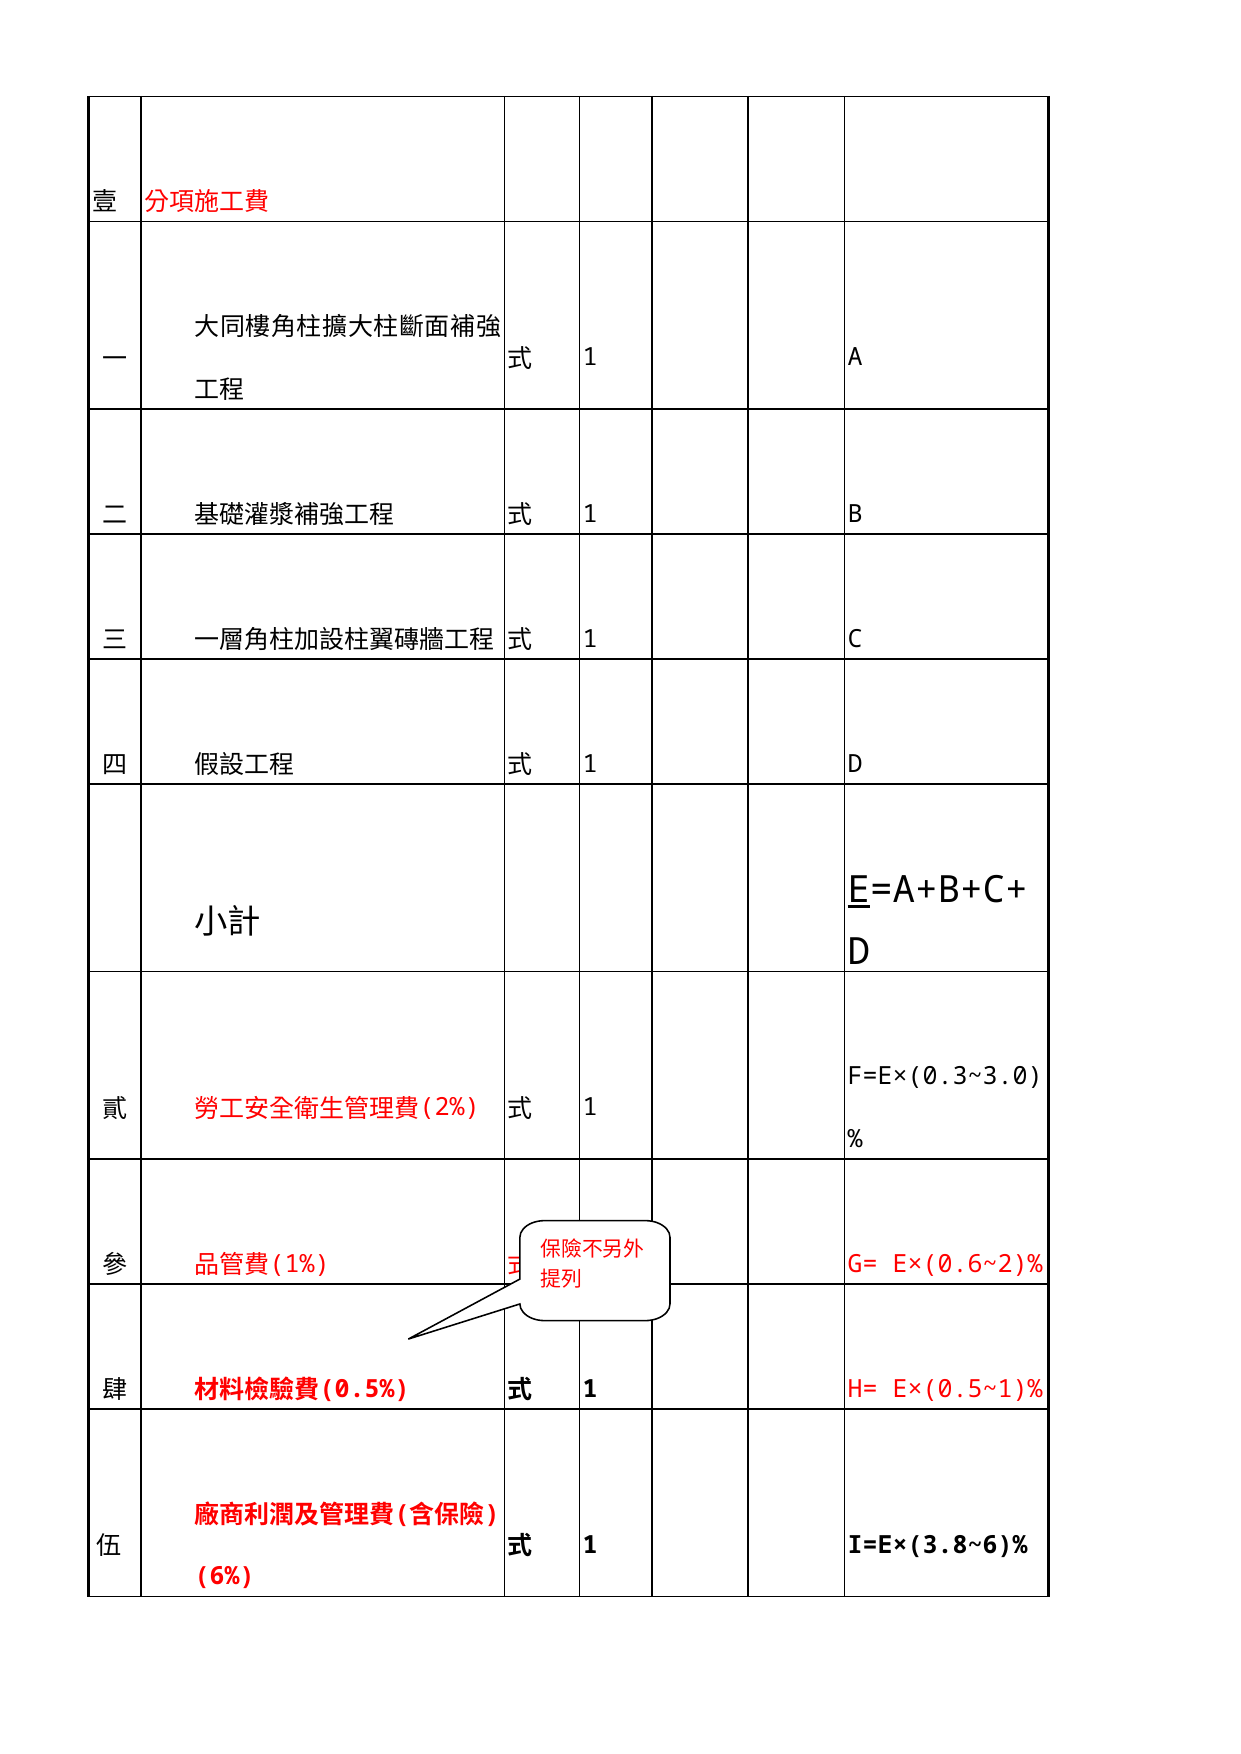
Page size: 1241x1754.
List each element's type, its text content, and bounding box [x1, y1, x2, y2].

table_cell [749, 1285, 844, 1408]
table_cell 分項施工費 [142, 97, 504, 221]
table_cell 大同樓角柱擴大柱斷面補強工程 [142, 222, 504, 408]
table_cell 一層角柱加設柱翼磚牆工程 [142, 535, 504, 658]
table_cell B [845, 410, 1047, 533]
table_cell 貳 [90, 972, 140, 1158]
table_cell I=E×(3.8~6)% [845, 1410, 1047, 1596]
table_cell C [845, 535, 1047, 658]
table_cell [749, 1410, 844, 1596]
table_cell 一 [90, 222, 140, 408]
table_cell [580, 97, 651, 221]
table_cell 式 [505, 972, 579, 1158]
table_cell E=A+B+C+D [845, 785, 1047, 971]
table_cell [653, 410, 747, 533]
table_cell 1 [580, 1410, 651, 1596]
table_cell 1 [580, 1322, 651, 1408]
table_cell [505, 785, 579, 971]
table_cell [653, 1410, 747, 1596]
table_cell 式 [505, 410, 579, 533]
table_cell [653, 1160, 747, 1283]
table_cell 伍 [90, 1410, 140, 1596]
table_cell [90, 785, 140, 971]
table_cell [749, 535, 844, 658]
table_cell H= E×(0.5~1)% [845, 1285, 1047, 1408]
table_cell [749, 1160, 844, 1283]
table_cell 1 [580, 972, 651, 1158]
table_cell 三 [90, 535, 140, 658]
table_cell [505, 97, 579, 221]
table_cell F=E×(0.3~3.0)% [845, 972, 1047, 1158]
table_cell G= E×(0.6~2)% [845, 1160, 1047, 1283]
table_cell [749, 222, 844, 408]
table_cell D [845, 660, 1047, 783]
table_cell [749, 660, 844, 783]
table_cell 1 [580, 1160, 651, 1220]
table_cell [653, 785, 747, 971]
table_cell 基礎灌漿補強工程 [142, 410, 504, 533]
table_cell 式 [505, 660, 579, 783]
table_cell 小計 [142, 785, 504, 971]
table_cell 1 [580, 410, 651, 533]
table_cell 品管費(1%) [142, 1160, 504, 1283]
table_cell [653, 535, 747, 658]
table_cell [749, 410, 844, 533]
table_cell 廠商利潤及管理費(含保險)(6%) [142, 1410, 504, 1596]
table_cell 1 [580, 535, 651, 658]
table_cell [653, 1285, 747, 1408]
table_cell 材料檢驗費(0.5%) [142, 1285, 504, 1408]
table_cell 參 [90, 1160, 140, 1283]
table_cell [653, 222, 747, 408]
table_cell 式 [505, 1160, 579, 1283]
table_cell [845, 97, 1047, 221]
table_cell [749, 972, 844, 1158]
table_cell [653, 660, 747, 783]
table_cell 式 [505, 535, 579, 658]
table_cell 壹 [90, 97, 140, 221]
table_cell 式 [505, 1306, 579, 1408]
table_cell 假設工程 [142, 660, 504, 783]
table_cell [749, 785, 844, 971]
table_cell 1 [580, 660, 651, 783]
table_cell 式 [505, 222, 579, 408]
table_cell 勞工安全衛生管理費(2%) [142, 972, 504, 1158]
table_cell 二 [90, 410, 140, 533]
table_cell [749, 97, 844, 221]
table_cell 式 [505, 1410, 579, 1596]
table_cell [653, 97, 747, 221]
table_cell 肆 [90, 1285, 140, 1408]
table_cell [580, 785, 651, 971]
table_cell 四 [90, 660, 140, 783]
table_cell 1 [580, 222, 651, 408]
table_cell [653, 972, 747, 1158]
table_cell A [845, 222, 1047, 408]
